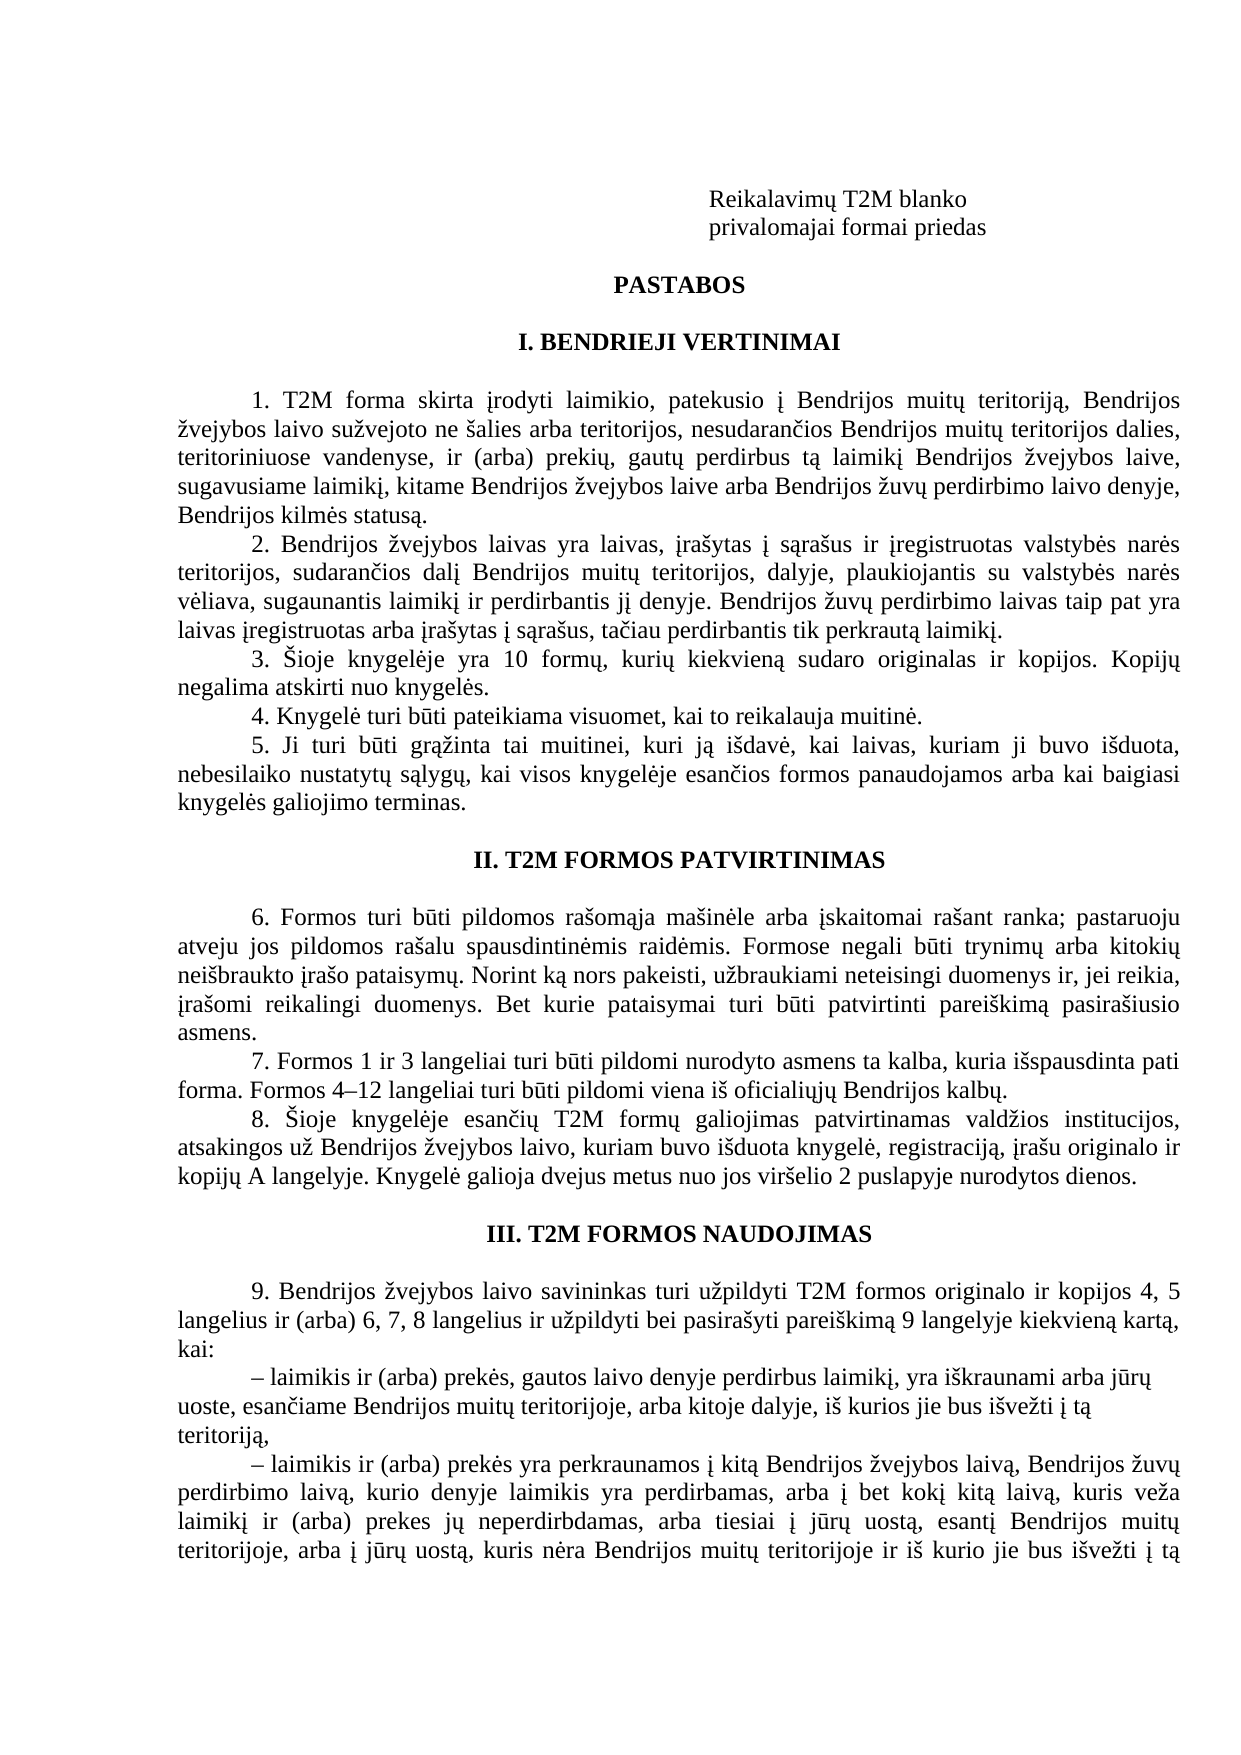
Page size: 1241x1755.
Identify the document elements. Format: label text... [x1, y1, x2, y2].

text 5. Ji turi būti grąžinta tai muitinei, kuri ją išdavė, kai laivas, kuriam ji buvo išduota, nebesilaiko nustatytų sąlygų, kai visos knygelėje esančios formos panaudojamos arba kai baigiasi knygelės galiojimo terminas. [177, 730, 1181, 816]
text privalomajai formai priedas [177, 212, 1181, 241]
text 9. Bendrijos žvejybos laivo savininkas turi užpildyti T2M formos originalo ir kopijos 4, 5 langelius ir (arba) 6, 7, 8 langelius ir užpildyti bei pasirašyti pareiškimą 9 langelyje kiekvieną kartą, kai: [177, 1276, 1181, 1362]
text PASTABOS [177, 270, 1181, 299]
text 2. Bendrijos žvejybos laivas yra laivas, įrašytas į sąrašus ir įregistruotas valstybės narės teritorijos, sudarančios dalį Bendrijos muitų teritorijos, dalyje, plaukiojantis su valstybės narės vėliava, sugaunantis laimikį ir perdirbantis jį denyje. Bendrijos žuvų perdirbimo laivas taip pat yra laivas įregistruotas arba įrašytas į sąrašus, tačiau perdirbantis tik perkrautą laimikį. [177, 529, 1181, 644]
text 3. Šioje knygelėje yra 10 formų, kurių kiekvieną sudaro originalas ir kopijos. Kopijų negalima atskirti nuo knygelės. [177, 644, 1181, 701]
text II. T2M FORMOS PATVIRTINIMAS [177, 845, 1181, 874]
text Reikalavimų T2M blanko [709, 184, 1181, 212]
text – laimikis ir (arba) prekės yra perkraunamos į kitą Bendrijos žvejybos laivą, Bendrijos žuvų perdirbimo laivą, kurio denyje laimikis yra perdirbamas, arba į bet kokį kitą laivą, kuris veža laimikį ir (arba) prekes jų neperdirbdamas, arba tiesiai į jūrų uostą, esantį Bendrijos muitų teritorijoje, arba į jūrų uostą, kuris nėra Bendrijos muitų teritorijoje ir iš kurio jie bus išvežti į tą [177, 1449, 1181, 1564]
text 7. Formos 1 ir 3 langeliai turi būti pildomi nurodyto asmens ta kalba, kuria išspausdinta pati forma. Formos 4–12 langeliai turi būti pildomi viena iš oficialiųjų Bendrijos kalbų. [177, 1046, 1181, 1104]
text 1. T2M forma skirta įrodyti laimikio, patekusio į Bendrijos muitų teritoriją, Bendrijos žvejybos laivo sužvejoto ne šalies arba teritorijos, nesudarančios Bendrijos muitų teritorijos dalies, teritoriniuose vandenyse, ir (arba) prekių, gautų perdirbus tą laimikį Bendrijos žvejybos laive, sugavusiame laimikį, kitame Bendrijos žvejybos laive arba Bendrijos žuvų perdirbimo laivo denyje, Bendrijos kilmės statusą. [177, 385, 1181, 529]
text I. BENDRIEJI VERTINIMAI [177, 327, 1181, 356]
text 4. Knygelė turi būti pateikiama visuomet, kai to reikalauja muitinė. [177, 701, 1181, 730]
text – laimikis ir (arba) prekės, gautos laivo denyje perdirbus laimikį, yra iškraunami arba jūrų uoste, esančiame Bendrijos muitų teritorijoje, arba kitoje dalyje, iš kurios jie bus išvežti į tą teritoriją, [177, 1362, 1181, 1449]
text 6. Formos turi būti pildomos rašomąja mašinėle arba įskaitomai rašant ranka; pastaruoju atveju jos pildomos rašalu spausdintinėmis raidėmis. Formose negali būti trynimų arba kitokių neišbraukto įrašo pataisymų. Norint ką nors pakeisti, užbraukiami neteisingi duomenys ir, jei reikia, įrašomi reikalingi duomenys. Bet kurie pataisymai turi būti patvirtinti pareiškimą pasirašiusio asmens. [177, 902, 1181, 1046]
text III. T2M FORMOS NAUDOJIMAS [177, 1219, 1181, 1247]
text 8. Šioje knygelėje esančių T2M formų galiojimas patvirtinamas valdžios institucijos, atsakingos už Bendrijos žvejybos laivo, kuriam buvo išduota knygelė, registraciją, įrašu originalo ir kopijų A langelyje. Knygelė galioja dvejus metus nuo jos viršelio 2 puslapyje nurodytos dienos. [177, 1104, 1181, 1190]
